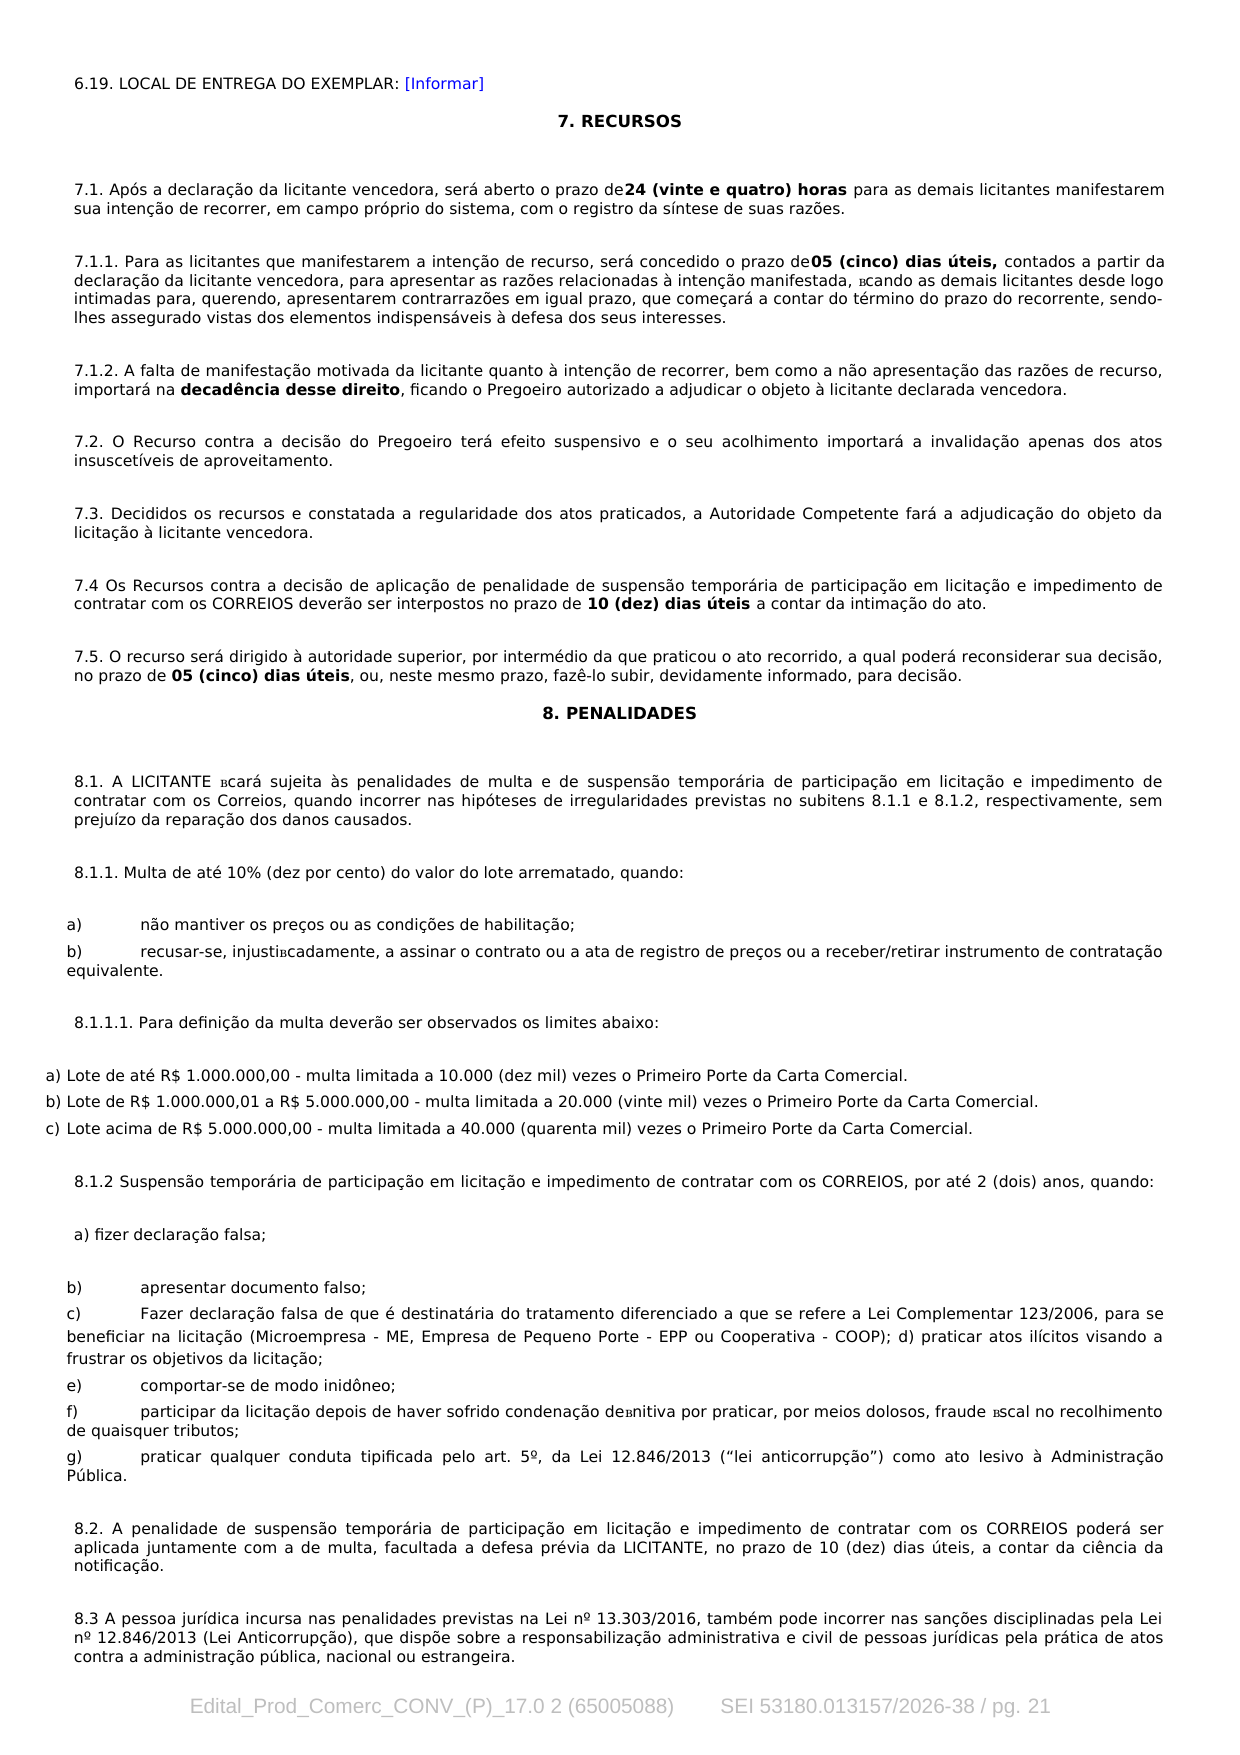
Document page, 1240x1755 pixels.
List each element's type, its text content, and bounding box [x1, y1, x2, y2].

text 7.1.2. A falta de manifestação motivada da licitante quanto à intenção de recorrer, bem como a não apresentação das razões de recurso, importará na decadência desse direito, ficando o Pregoeiro autorizado a adjudicar o objeto à licitante declarada vencedora. [74, 362, 1165, 399]
text 7.1.1. Para as licitantes que manifestarem a intenção de recurso, será concedido o prazo de05 (cinco) dias úteis, contados a partir da declaração da licitante vencedora, para apresentar as razões relacionadas à intenção manifestada, cando as demais licitantes desde logo intimadas para, querendo, apresentarem contrarrazões em igual prazo, que começará a contar do término do prazo do recorrente, sendo-lhes assegurado vistas dos elementos indispensáveis à defesa dos seus interesses. [74, 253, 1165, 327]
list participar da licitação depois de haver sofrido condenação denitiva por praticar, por meios dolosos, fraude scal no recolhimento de quaisquer tributos; [66, 1403, 1165, 1440]
list Lote acima de R$ 5.000.000,00 - multa limitada a 40.000 (quarenta mil) vezes o Primeiro Porte da Carta Comercial. [45, 1120, 1165, 1138]
text 7.4 Os Recursos contra a decisão de aplicação de penalidade de suspensão temporária de participação em licitação e impedimento de contratar com os CORREIOS deverão ser interpostos no prazo de 10 (dez) dias úteis a contar da intimação do ato. [74, 577, 1165, 613]
subtitle 7. RECURSOS [66, 112, 1173, 131]
list Fazer declaração falsa de que é destinatária do tratamento diferenciado a que se refere a Lei Complementar 123/2006, para se beneficiar na licitação (Microempresa - ME, Empresa de Pequeno Porte - EPP ou Cooperativa - COOP); d) praticar atos ilícitos visando a frustrar os objetivos da licitação; [66, 1305, 1165, 1368]
subtitle 8. PENALIDADES [66, 704, 1173, 723]
list recusar-se, injusticadamente, a assinar o contrato ou a ata de registro de preços ou a receber/retirar instrumento de contratação equivalente. [66, 943, 1165, 980]
text 7.5. O recurso será dirigido à autoridade superior, por intermédio da que praticou o ato recorrido, a qual poderá reconsiderar sua decisão, no prazo de 05 (cinco) dias úteis, ou, neste mesmo prazo, fazê-lo subir, devidamente informado, para decisão. [74, 648, 1165, 685]
list não mantiver os preços ou as condições de habilitação; [66, 916, 1165, 934]
text 8.3 A pessoa jurídica incursa nas penalidades previstas na Lei nº 13.303/2016, também pode incorrer nas sanções disciplinadas pela Lei nº 12.846/2013 (Lei Anticorrupção), que dispõe sobre a responsabilização administrativa e civil de pessoas jurídicas pela prática de atos contra a administração pública, nacional ou estrangeira. [74, 1610, 1165, 1666]
list comportar-se de modo inidôneo; [66, 1377, 1165, 1395]
text 8.1. A LICITANTE cará sujeita às penalidades de multa e de suspensão temporária de participação em licitação e impedimento de contratar com os Correios, quando incorrer nas hipóteses de irregularidades previstas no subitens 8.1.1 e 8.1.2, respectivamente, sem prejuízo da reparação dos danos causados. [74, 773, 1165, 829]
text 8.1.2 Suspensão temporária de participação em licitação e impedimento de contratar com os CORREIOS, por até 2 (dois) anos, quando: a) fizer declaração falsa; [74, 1173, 1156, 1244]
text 7.3. Decididos os recursos e constatada a regularidade dos atos praticados, a Autoridade Competente fará a adjudicação do objeto da licitação à licitante vencedora. [74, 505, 1165, 542]
list apresentar documento falso; [66, 1279, 1165, 1297]
text 7.1. Após a declaração da licitante vencedora, será aberto o prazo de24 (vinte e quatro) horas para as demais licitantes manifestarem sua intenção de recorrer, em campo próprio do sistema, com o registro da síntese de suas razões. [74, 181, 1165, 218]
list Lote de até R$ 1.000.000,00 - multa limitada a 10.000 (dez mil) vezes o Primeiro Porte da Carta Comercial. [45, 1067, 1165, 1085]
text 8.1.1.1. Para definição da multa deverão ser observados os limites abaixo: [74, 1014, 1165, 1032]
text 7.2. O Recurso contra a decisão do Pregoeiro terá efeito suspensivo e o seu acolhimento importará a invalidação apenas dos atos insuscetíveis de aproveitamento. [74, 433, 1165, 470]
list Lote de R$ 1.000.000,01 a R$ 5.000.000,00 - multa limitada a 20.000 (vinte mil) vezes o Primeiro Porte da Carta Comercial. [45, 1093, 1165, 1112]
list praticar qualquer conduta tipificada pelo art. 5º, da Lei 12.846/2013 (“lei anticorrupção”) como ato lesivo à Administração Pública. [66, 1448, 1165, 1485]
text 6.19. LOCAL DE ENTREGA DO EXEMPLAR: [Informar] [74, 75, 1165, 93]
text 8.1.1. Multa de até 10% (dez por cento) do valor do lote arrematado, quando: [74, 863, 1165, 882]
text 8.2. A penalidade de suspensão temporária de participação em licitação e impedimento de contratar com os CORREIOS poderá ser aplicada juntamente com a de multa, facultada a defesa prévia da LICITANTE, no prazo de 10 (dez) dias úteis, a contar da ciência da notificação. [74, 1520, 1165, 1576]
